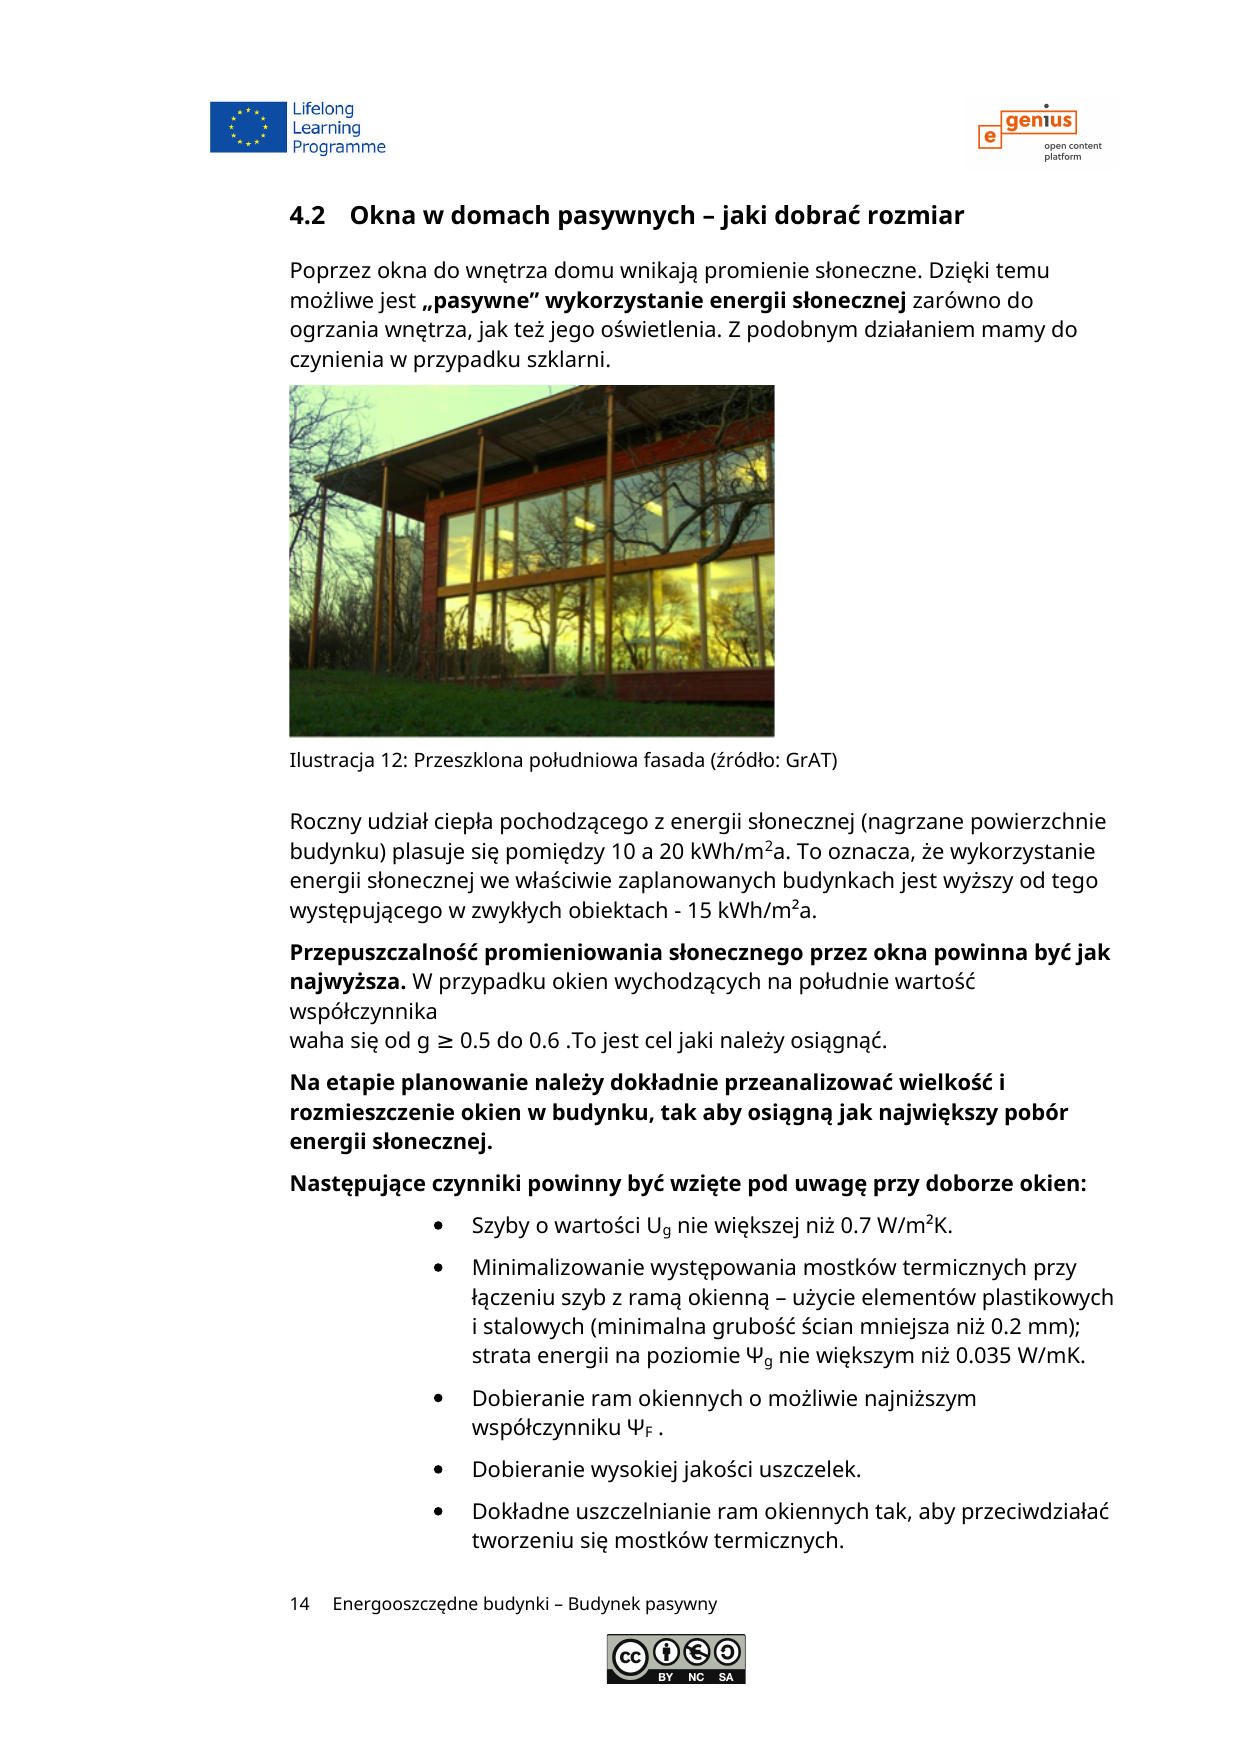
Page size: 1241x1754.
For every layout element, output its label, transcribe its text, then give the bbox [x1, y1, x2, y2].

text Na etapie planowanie należy dokładnie przeanalizować wielkość i rozmieszczenie okien w budynku, tak aby osiągną jak największy pobór energii słonecznej. [289, 1067, 1119, 1156]
list Dobieranie wysokiej jakości uszczelek. [434, 1454, 1119, 1483]
list Dokładne uszczelnianie ram okiennych tak, aby przeciwdziałać tworzeniu się mostków termicznych. [434, 1496, 1119, 1555]
list Szyby o wartości Ug nie większej niż 0.7 W/m²K. [434, 1210, 1119, 1239]
text Roczny udział ciepła pochodzącego z energii słonecznej (nagrzane powierzchnie budynku) plasuje się pomiędzy 10 a 20 kWh/m2a. To oznacza, że wykorzystanie energii słonecznej we właściwie zaplanowanych budynkach jest wyższy od tego występującego w zwykłych obiektach - 15 kWh/m²a. [289, 806, 1119, 924]
list Minimalizowanie występowania mostków termicznych przy łączeniu szyb z ramą okienną – użycie elementów plastikowych i stalowych (minimalna grubość ścian mniejsza niż 0.2 mm); strata energii na poziomie Ψg nie większym niż 0.035 W/mK. [434, 1252, 1119, 1370]
text Przepuszczalność promieniowania słonecznego przez okna powinna być jak najwyższa. W przypadku okien wychodzących na południe wartość współczynnika waha się od g ≥ 0.5 do 0.6 .To jest cel jaki należy osiągnąć. [289, 937, 1119, 1054]
text Ilustracja 12: Przeszklona południowa fasada (źródło: GrAT) [289, 746, 1119, 773]
text Poprzez okna do wnętrza domu wnikają promienie słoneczne. Dzięki temu możliwe jest „pasywne” wykorzystanie energii słonecznej zarówno do ogrzania wnętrza, jak też jego oświetlenia. Z podobnym działaniem mamy do czynienia w przypadku szklarni. [289, 255, 1119, 373]
text Następujące czynniki powinny być wzięte pod uwagę przy doborze okien: [289, 1168, 1119, 1197]
list Dobieranie ram okiennych o możliwie najniższym współczynniku ΨF . [434, 1382, 1119, 1441]
subtitle Okna w domach pasywnych – jaki dobrać rozmiar [289, 201, 1119, 230]
